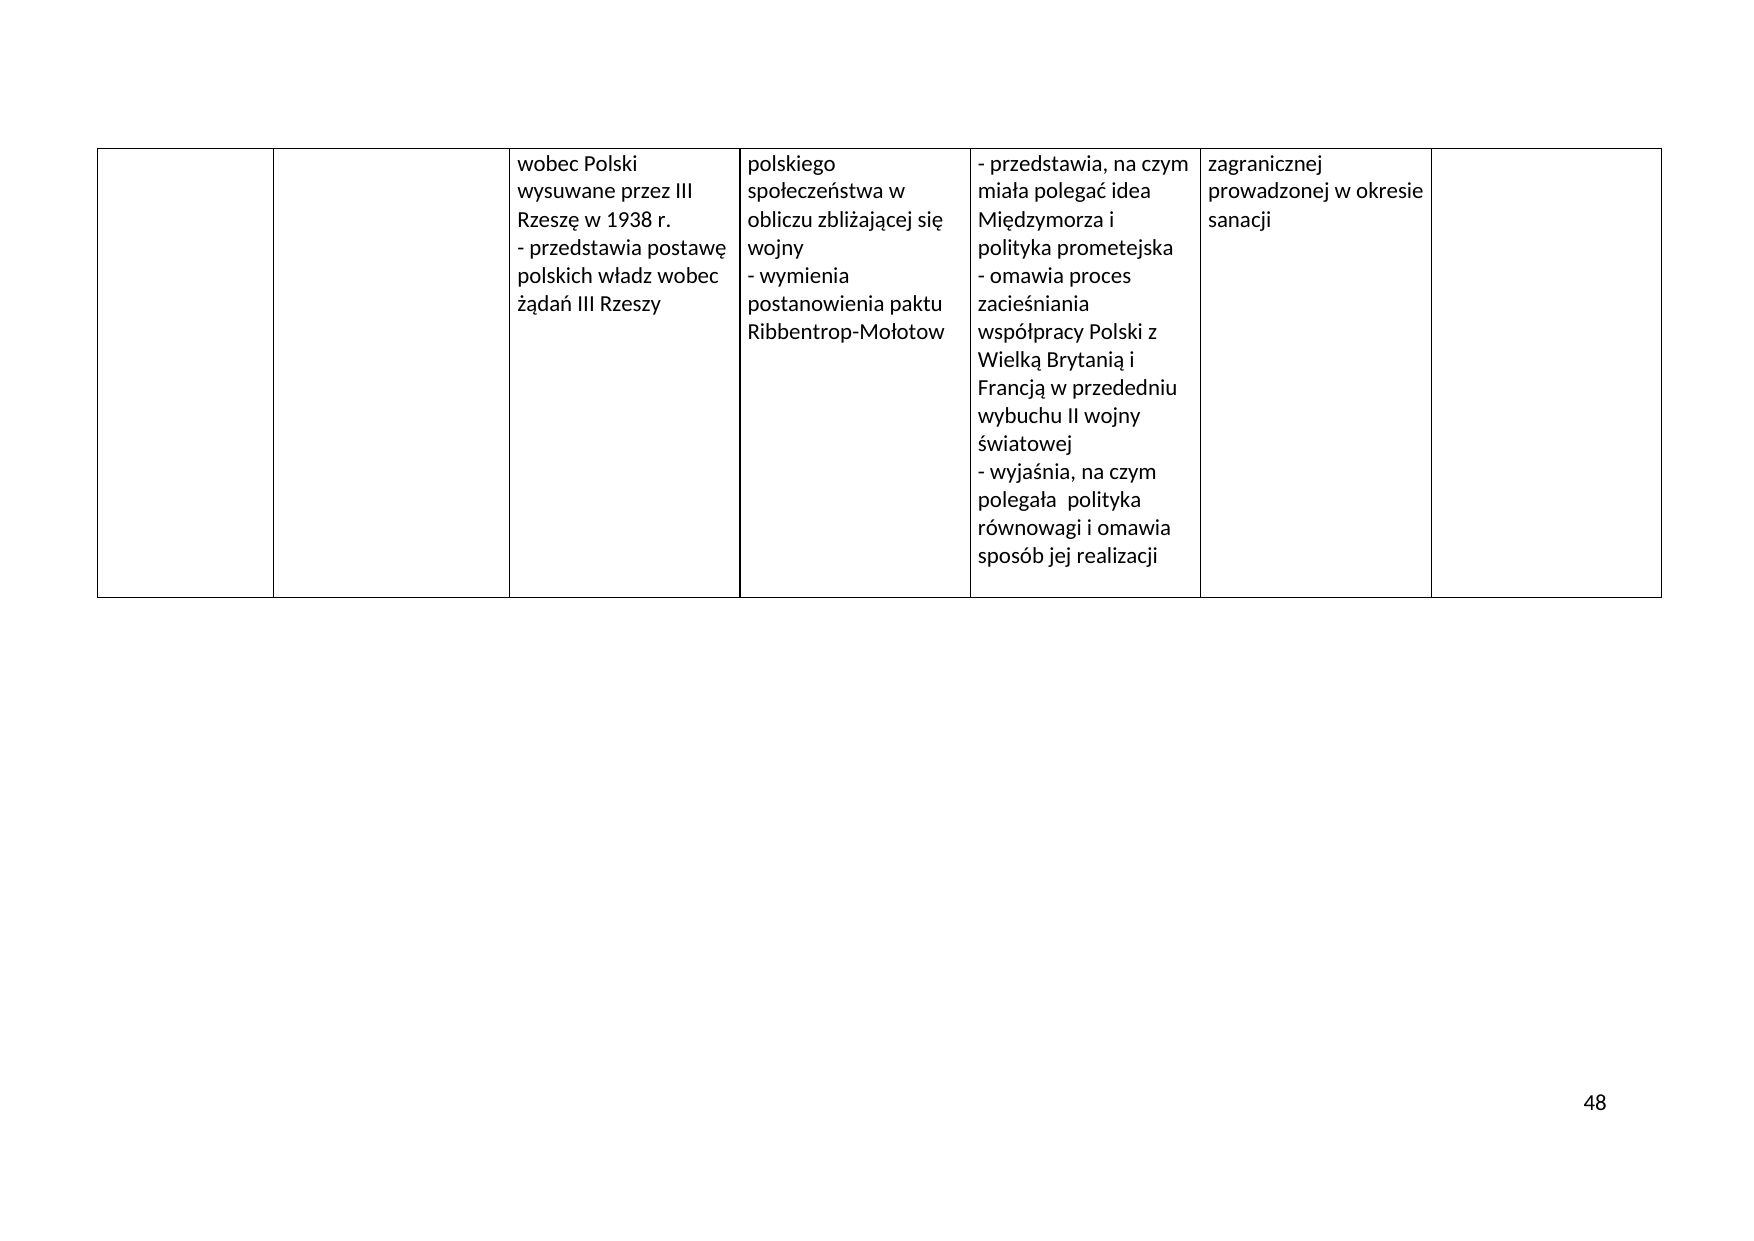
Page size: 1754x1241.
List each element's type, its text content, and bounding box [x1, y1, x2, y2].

table_cell zagranicznej prowadzonej w okresie sanacji [1201, 149, 1431, 597]
table_cell polskiego społeczeństwa w obliczu zbliżającej się wojny - wymienia postanowienia paktu Ribbentrop-Mołotow [741, 149, 970, 597]
table_cell wobec Polski wysuwane przez III Rzeszę w 1938 r. - przedstawia postawę polskich władz wobec żądań III Rzeszy [510, 149, 739, 597]
table_cell [98, 149, 273, 597]
table_cell [1432, 149, 1661, 597]
table_cell - przedstawia, na czym miała polegać idea Międzymorza i polityka prometejska - omawia proces zacieśniania współpracy Polski z Wielką Brytanią i Francją w przededniu wybuchu II wojny światowej - wyjaśnia, na czym polegała polityka równowagi i omawia sposób jej realizacji [971, 149, 1200, 597]
table_cell [274, 149, 509, 597]
